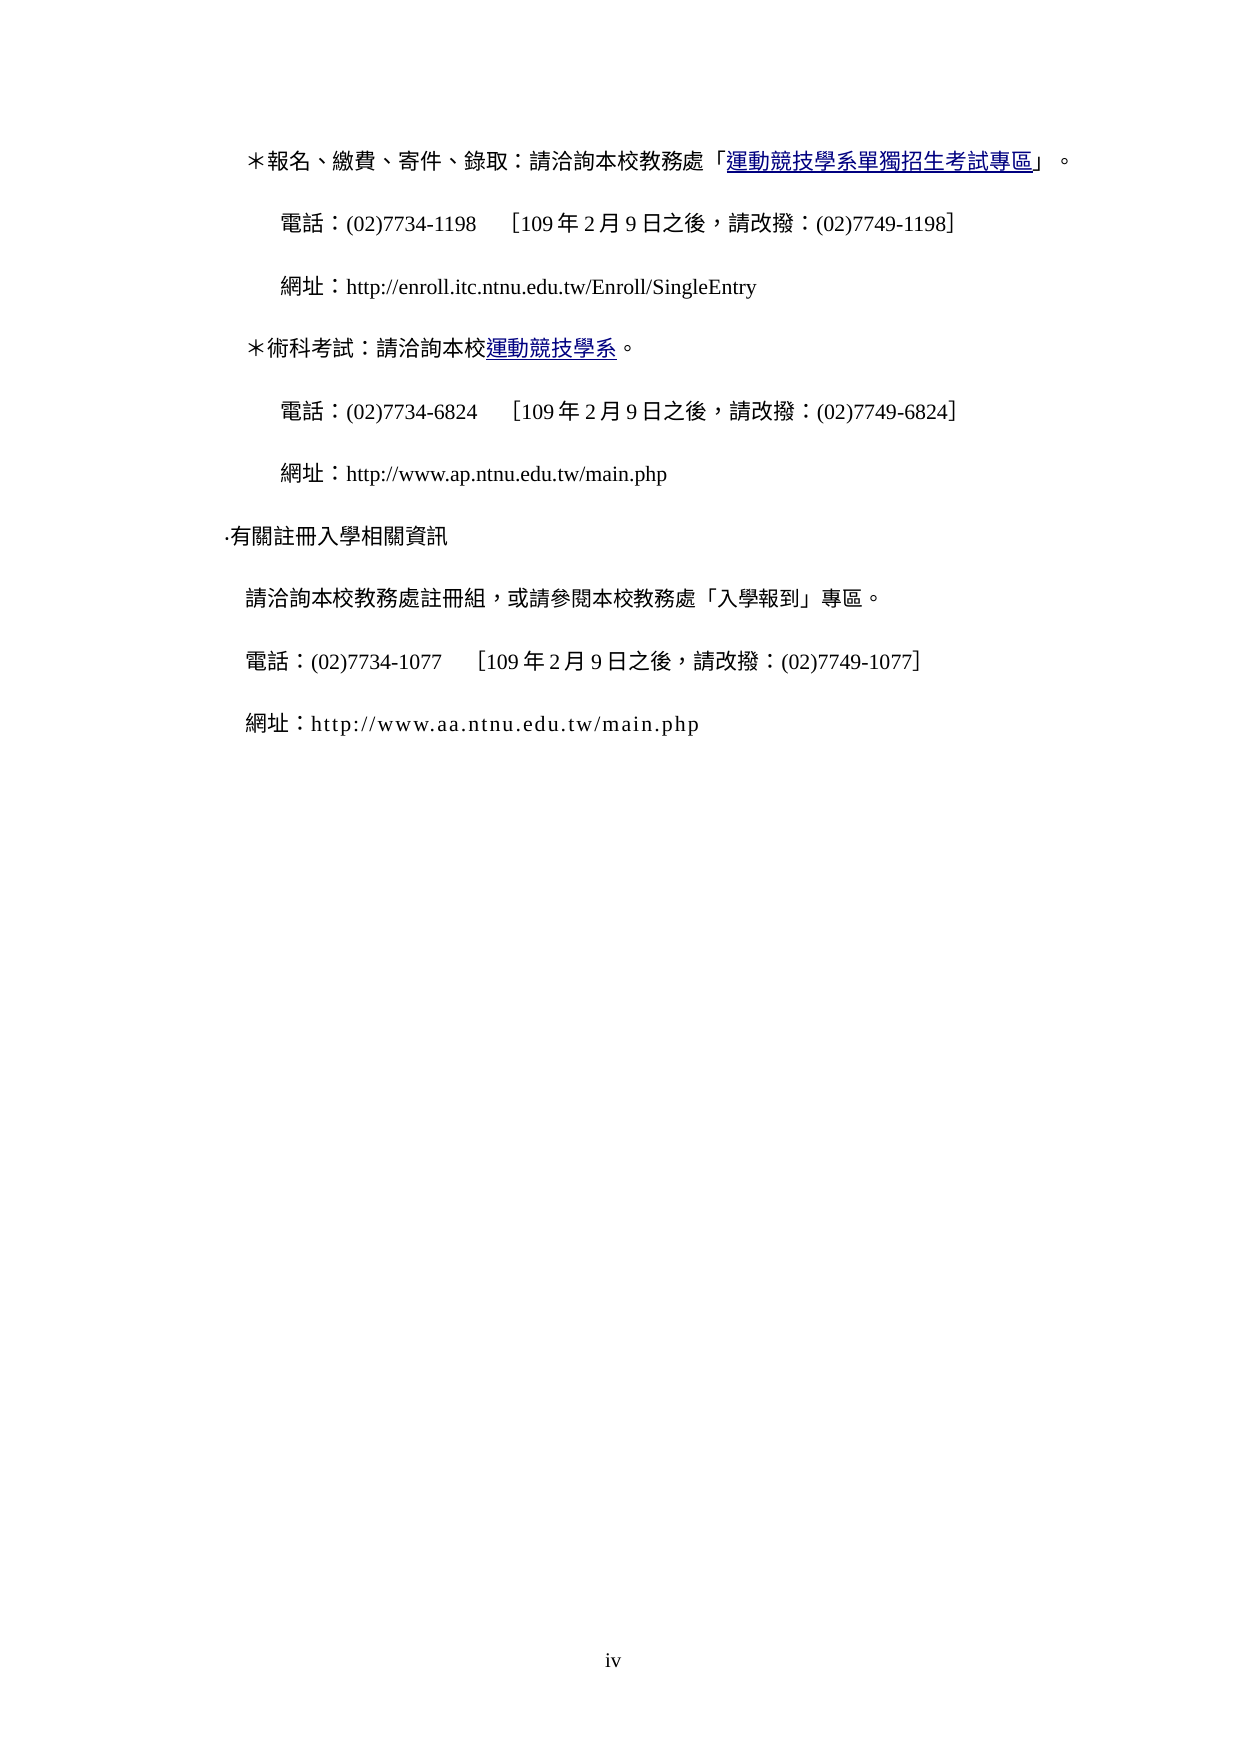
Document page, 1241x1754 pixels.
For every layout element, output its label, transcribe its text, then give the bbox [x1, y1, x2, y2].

table_header ＊報名、繳費、寄件、錄取：請洽詢本校教務處「運動競技學系單獨招生考試專區」。 電話：(02)7734-1198 ［109年2月9日之後，請改撥：(02)7749-1198］ 網址：http://enroll.itc.ntnu.edu.tw/Enroll/SingleEntry ＊術科考試：請洽詢本校運動競技學系。 電話：(02)7734-6824 ［109年2月9日之後，請改撥：(02)7749-6824］ 網址：http://www.ap.ntnu.edu.tw/main.php ‧有關註冊入學相關資訊 請洽詢本校教務處註冊組，或請參閱本校教務處「入學報到」專區。 電話：(02)7734-1077 ［109年2月9日之後，請改撥：(02)7749-1077］ 網址：http://www.aa.ntnu.edu.tw/main.php [74, 118, 1152, 806]
